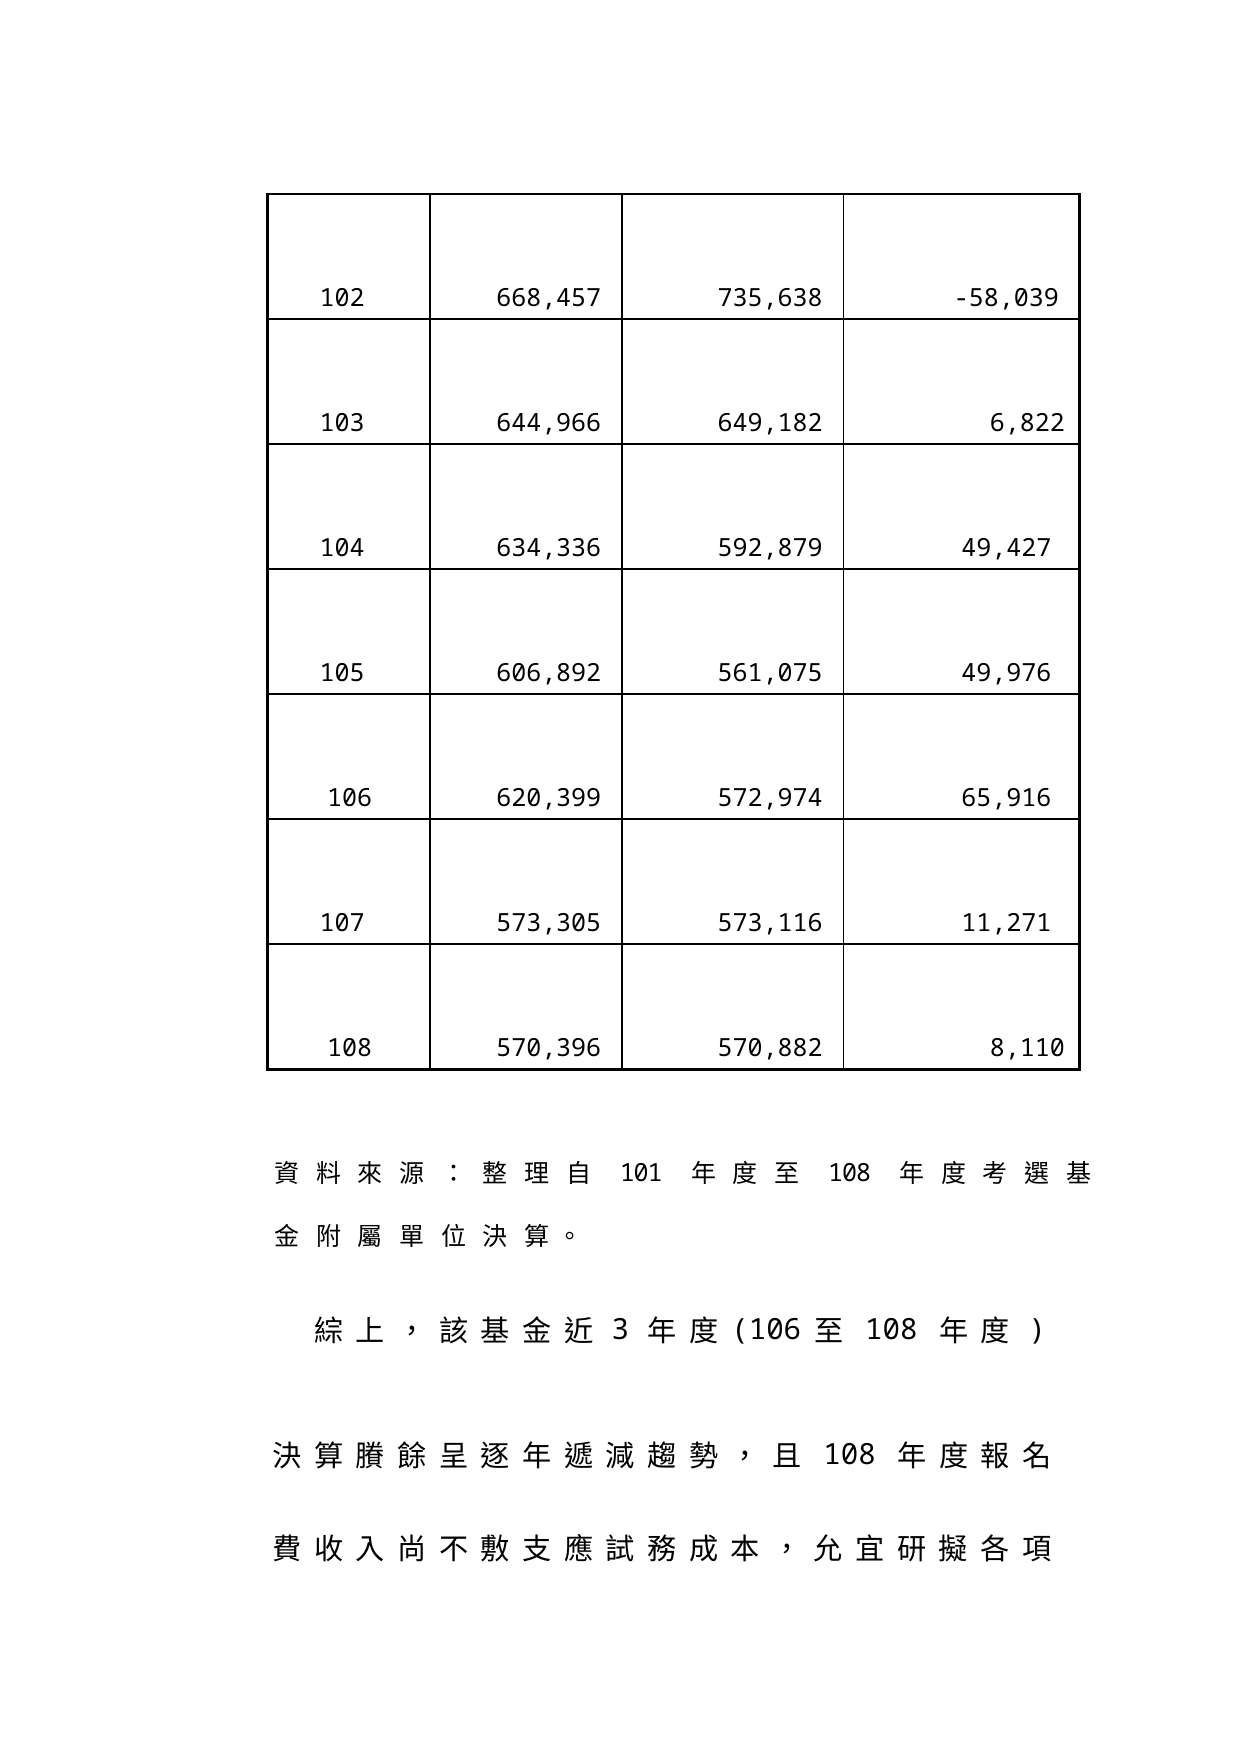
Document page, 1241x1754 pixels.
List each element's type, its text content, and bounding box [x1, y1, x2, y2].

table_cell 49,976 [844, 570, 1078, 693]
table_cell 570,396 [431, 945, 621, 1068]
table_cell 8,110 [844, 945, 1078, 1068]
table_cell 103 [269, 320, 429, 443]
table_cell 104 [269, 445, 429, 568]
table_cell -58,039 [844, 195, 1078, 318]
table_cell 573,305 [431, 820, 621, 943]
table_cell 107 [269, 820, 429, 943]
table_cell 668,457 [431, 195, 621, 318]
table_cell 105 [269, 570, 429, 693]
table_cell 572,974 [623, 695, 843, 818]
table_cell 634,336 [431, 445, 621, 568]
table_cell 49,427 [844, 445, 1078, 568]
table_cell 65,916 [844, 695, 1078, 818]
table_cell 561,075 [623, 570, 843, 693]
table_cell 570,882 [623, 945, 843, 1068]
table_cell 606,892 [431, 570, 621, 693]
text 資料來源：整理自101年度至108年度考選基金附屬單位決算。 [242, 1130, 1131, 1255]
table_cell 644,966 [431, 320, 621, 443]
table_cell 102 [269, 195, 429, 318]
table_cell 592,879 [623, 445, 843, 568]
table_cell 106 [269, 695, 429, 818]
table_cell 735,638 [623, 195, 843, 318]
table_cell 620,399 [431, 695, 621, 818]
table_cell 108 [269, 945, 429, 1068]
table_cell 649,182 [623, 320, 843, 443]
table_cell 6,822 [844, 320, 1078, 443]
table_cell 573,116 [623, 820, 843, 943]
text 綜上，該基金近3年度(106至108年度)決算賸餘呈逐年遞減趨勢，且108年度報名費收入尚不敷支應試務成本，允宜研擬各項 [242, 1255, 1058, 1568]
table_cell 11,271 [844, 820, 1078, 943]
